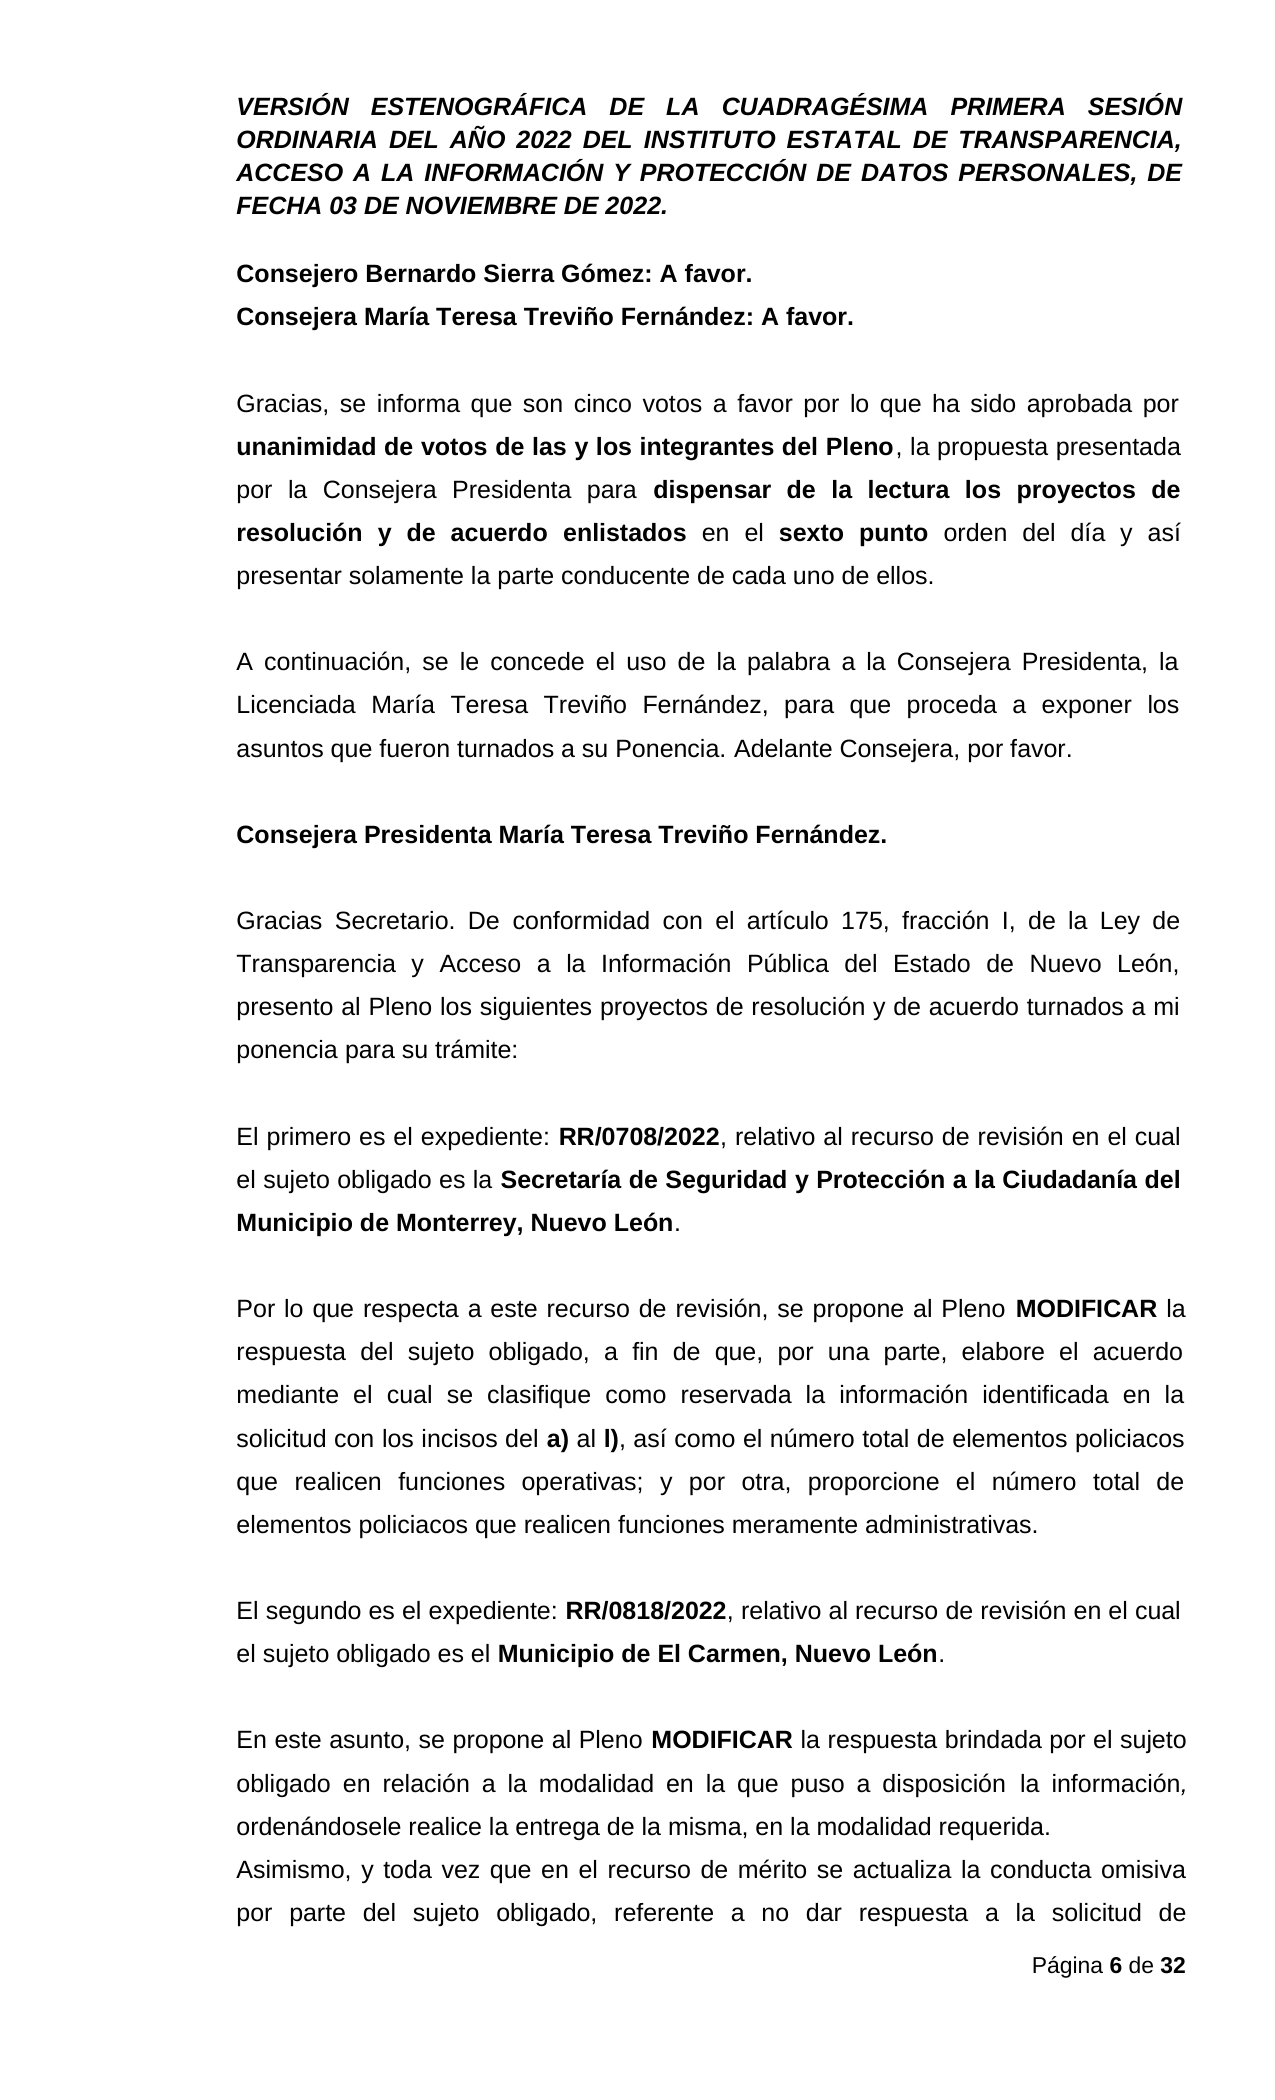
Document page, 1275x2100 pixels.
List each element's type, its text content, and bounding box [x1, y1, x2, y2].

text Consejero Bernardo Sierra Gómez: A favor. [236, 259, 1181, 288]
text Consejera María Teresa Treviño Fernández: A favor. [236, 302, 1181, 331]
text Gracias Secretario. De conformidad con el artículo 175, fracción I, de la Ley de Transparencia y Acceso a la Información Pública del Estado de Nuevo León, presento al Pleno los siguientes proyectos de resolución y de acuerdo turnados a mi ponencia para su trámite: [236, 906, 1181, 1064]
text Por lo que respecta a este recurso de revisión, se propone al Pleno MODIFICAR la respuesta del sujeto obligado, a fin de que, por una parte, elabore el acuerdo mediante el cual se clasifique como reservada la información identificada en la solicitud con los incisos del a) al l), así como el número total de elementos policiacos que realicen funciones operativas; y por otra, proporcione el número total de elementos policiacos que realicen funciones meramente administrativas. [236, 1294, 1186, 1539]
text Consejera Presidenta María Teresa Treviño Fernández. [236, 820, 1181, 849]
text En este asunto, se propone al Pleno MODIFICAR la respuesta brindada por el sujeto obligado en relación a la modalidad en la que puso a disposición la información, ordenándosele realice la entrega de la misma, en la modalidad requerida. [236, 1726, 1188, 1841]
text Gracias, se informa que son cinco votos a favor por lo que ha sido aprobada por unanimidad de votos de las y los integrantes del Pleno, la propuesta presentada por la Consejera Presidenta para dispensar de la lectura los proyectos de resolución y de acuerdo enlistados en el sexto punto orden del día y así presentar solamente la parte conducente de cada uno de ellos. [236, 389, 1181, 590]
text A continuación, se le concede el uso de la palabra a la Consejera Presidenta, la Licenciada María Teresa Treviño Fernández, para que proceda a exponer los asuntos que fueron turnados a su Ponencia. Adelante Consejera, por favor. [236, 647, 1181, 762]
text Asimismo, y toda vez que en el recurso de mérito se actualiza la conducta omisiva por parte del sujeto obligado, referente a no dar respuesta a la solicitud de [236, 1855, 1188, 1927]
text El primero es el expediente: RR/0708/2022, relativo al recurso de revisión en el cual el sujeto obligado es la Secretaría de Seguridad y Protección a la Ciudadanía del Municipio de Monterrey, Nuevo León. [236, 1122, 1181, 1237]
text El segundo es el expediente: RR/0818/2022, relativo al recurso de revisión en el cual el sujeto obligado es el Municipio de El Carmen, Nuevo León. [236, 1596, 1181, 1668]
